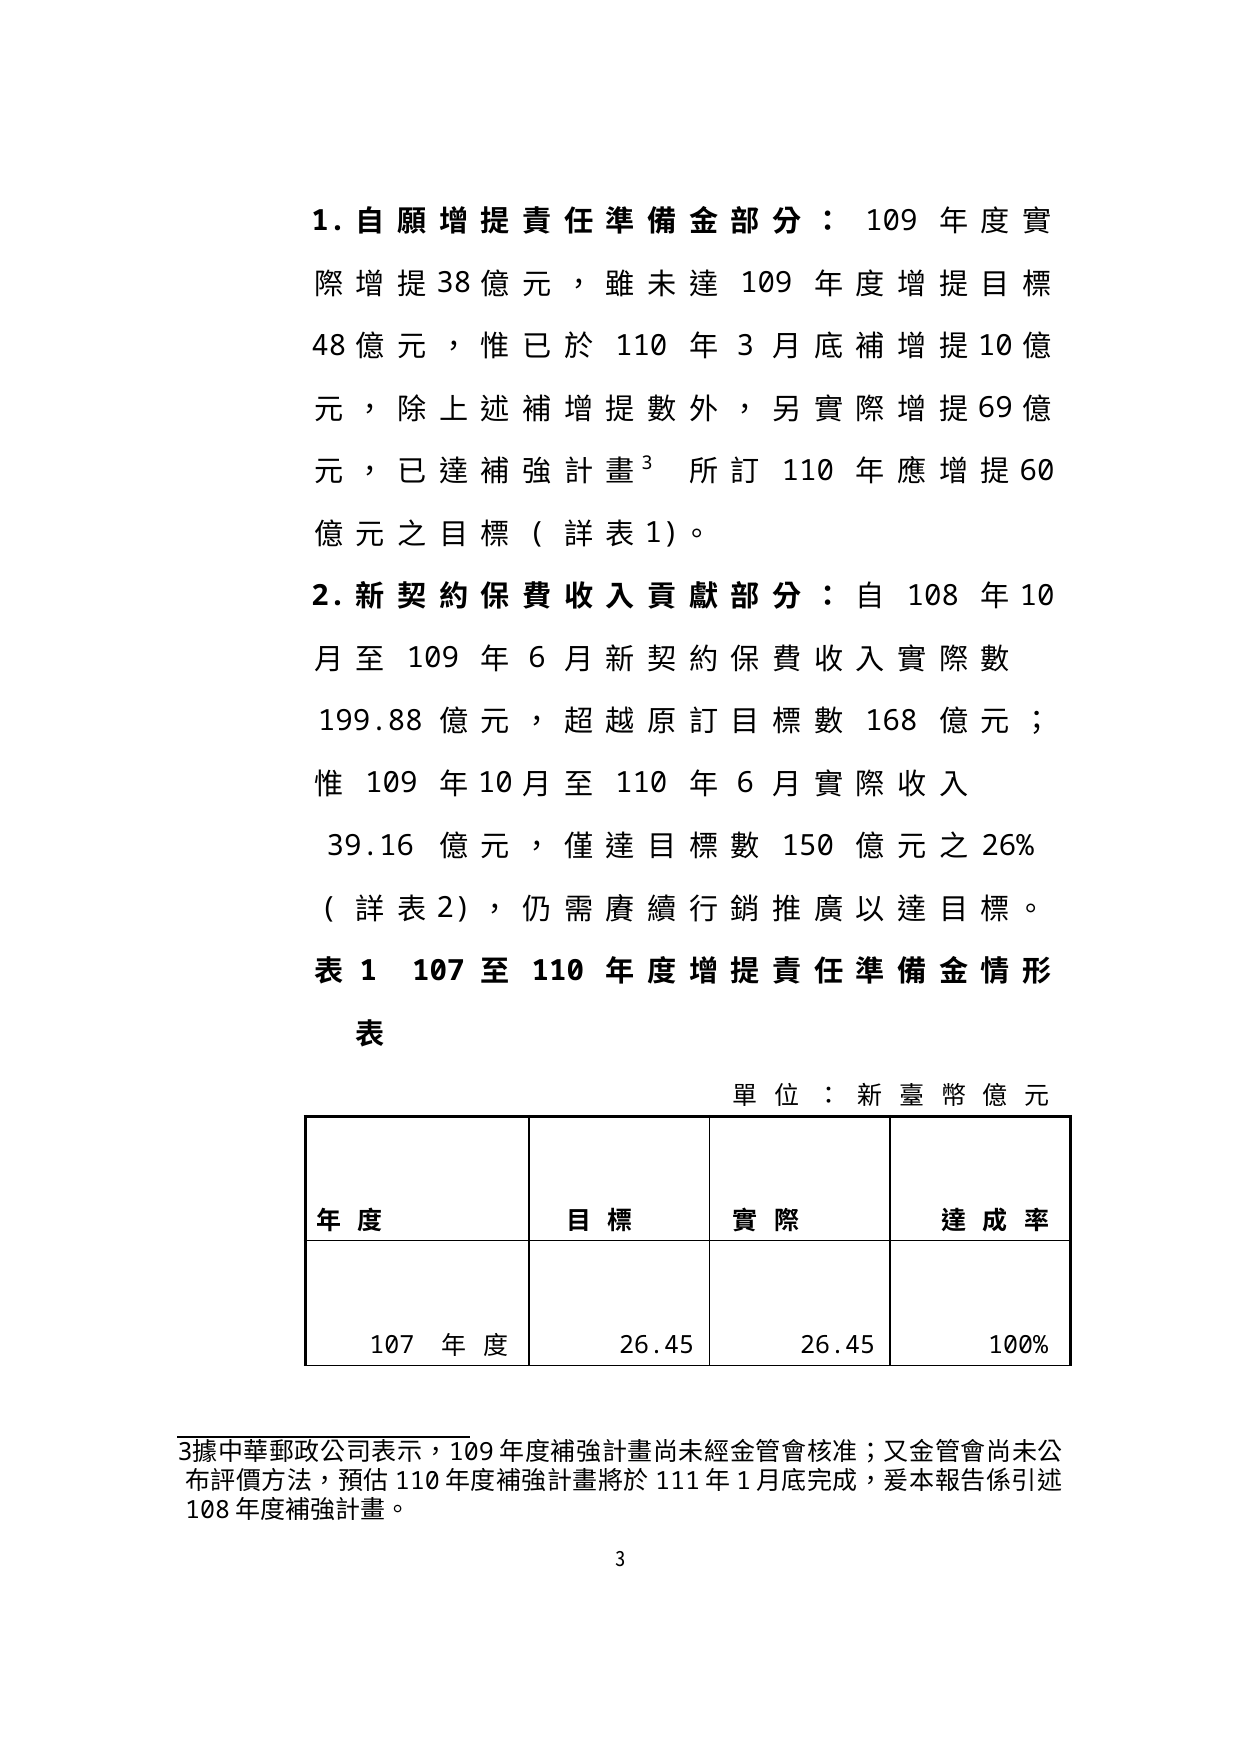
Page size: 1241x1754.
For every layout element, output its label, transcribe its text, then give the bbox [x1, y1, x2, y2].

table_cell 26.45 [530, 1241, 709, 1365]
table_cell 107年度 [307, 1241, 528, 1365]
table_cell 26.45 [710, 1241, 889, 1365]
table_header 年度 [307, 1118, 528, 1240]
text 表1 107至110年度增提責任準備金情形表 [301, 927, 1058, 1052]
text 2.新契約保費收入貢獻部分：自108年10月至109年6月新契約保費收入實際數199.88億元，超越原訂目標數168億元；惟109年10月至110年6月實際收入39.16億元，僅達目標數150億元之26%(詳表2)，仍需賡續行銷推廣以達目標。 [271, 552, 1058, 927]
table_header 目標 [530, 1118, 709, 1240]
table_header 達成率 [891, 1118, 1069, 1240]
text 據中華郵政公司表示，109年度補強計畫尚未經金管會核准；又金管會尚未公布評價方法，預估110年度補強計畫將於111年1月底完成，爰本報告係引述108年度補強計畫。 [177, 1437, 1063, 1525]
text 1.自願增提責任準備金部分：109年度實際增提38億元，雖未達109年度增提目標48億元，惟已於110年3月底補增提10億元，除上述補增提數外，另實際增提69億元，已達補強計畫所訂110年應增提60億元之目標(詳表1)。 [271, 177, 1058, 552]
text 單位：新臺幣億元 [183, 1052, 1058, 1115]
table_cell 100% [891, 1241, 1069, 1365]
table_header 實際 [710, 1118, 889, 1240]
